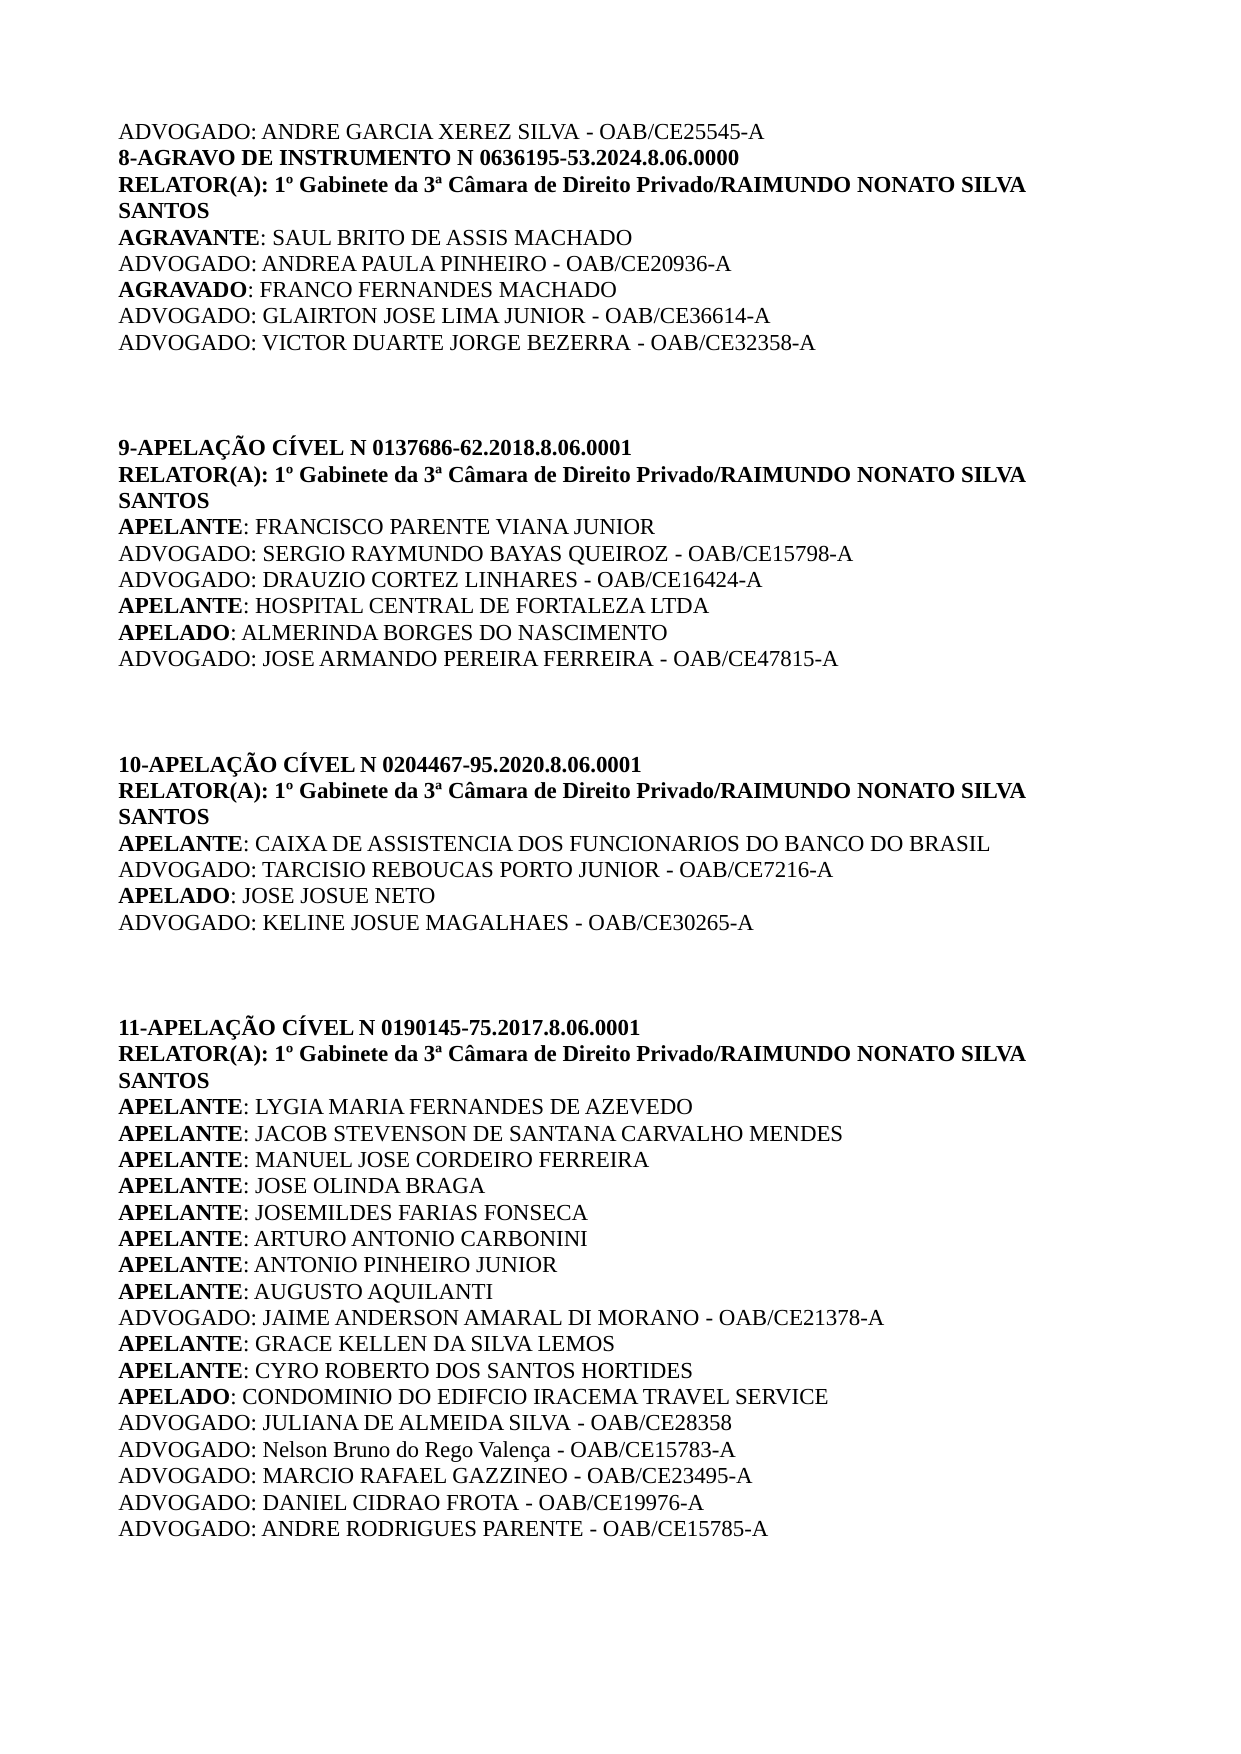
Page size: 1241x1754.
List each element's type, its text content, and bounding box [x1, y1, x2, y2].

text ADVOGADO: ANDRE GARCIA XEREZ SILVA - OAB/CE25545-A 8-AGRAVO DE INSTRUMENTO N 0636195-53.2024.8.06.0000 RELATOR(A): 1º Gabinete da 3ª Câmara de Direito Privado/RAIMUNDO NONATO SILVA SANTOS AGRAVANTE: SAUL BRITO DE ASSIS MACHADO ADVOGADO: ANDREA PAULA PINHEIRO - OAB/CE20936-A AGRAVADO: FRANCO FERNANDES MACHADO ADVOGADO: GLAIRTON JOSE LIMA JUNIOR - OAB/CE36614-A ADVOGADO: VICTOR DUARTE JORGE BEZERRA - OAB/CE32358-A 9-APELAÇÃO CÍVEL N 0137686-62.2018.8.06.0001 RELATOR(A): 1º Gabinete da 3ª Câmara de Direito Privado/RAIMUNDO NONATO SILVA SANTOS APELANTE: FRANCISCO PARENTE VIANA JUNIOR ADVOGADO: SERGIO RAYMUNDO BAYAS QUEIROZ - OAB/CE15798-A ADVOGADO: DRAUZIO CORTEZ LINHARES - OAB/CE16424-A APELANTE: HOSPITAL CENTRAL DE FORTALEZA LTDA APELADO: ALMERINDA BORGES DO NASCIMENTO ADVOGADO: JOSE ARMANDO PEREIRA FERREIRA - OAB/CE47815-A 10-APELAÇÃO CÍVEL N 0204467-95.2020.8.06.0001 RELATOR(A): 1º Gabinete da 3ª Câmara de Direito Privado/RAIMUNDO NONATO SILVA SANTOS APELANTE: CAIXA DE ASSISTENCIA DOS FUNCIONARIOS DO BANCO DO BRASIL ADVOGADO: TARCISIO REBOUCAS PORTO JUNIOR - OAB/CE7216-A APELADO: JOSE JOSUE NETO ADVOGADO: KELINE JOSUE MAGALHAES - OAB/CE30265-A 11-APELAÇÃO CÍVEL N 0190145-75.2017.8.06.0001 RELATOR(A): 1º Gabinete da 3ª Câmara de Direito Privado/RAIMUNDO NONATO SILVA SANTOS APELANTE: LYGIA MARIA FERNANDES DE AZEVEDO APELANTE: JACOB STEVENSON DE SANTANA CARVALHO MENDES APELANTE: MANUEL JOSE CORDEIRO FERREIRA APELANTE: JOSE OLINDA BRAGA APELANTE: JOSEMILDES FARIAS FONSECA APELANTE: ARTURO ANTONIO CARBONINI APELANTE: ANTONIO PINHEIRO JUNIOR APELANTE: AUGUSTO AQUILANTI ADVOGADO: JAIME ANDERSON AMARAL DI MORANO - OAB/CE21378-A APELANTE: GRACE KELLEN DA SILVA LEMOS APELANTE: CYRO ROBERTO DOS SANTOS HORTIDES APELADO: CONDOMINIO DO EDIFCIO IRACEMA TRAVEL SERVICE ADVOGADO: JULIANA DE ALMEIDA SILVA - OAB/CE28358 ADVOGADO: Nelson Bruno do Rego Valença - OAB/CE15783-A ADVOGADO: MARCIO RAFAEL GAZZINEO - OAB/CE23495-A ADVOGADO: DANIEL CIDRAO FROTA - OAB/CE19976-A ADVOGADO: ANDRE RODRIGUES PARENTE - OAB/CE15785-A [118, 118, 1122, 1568]
